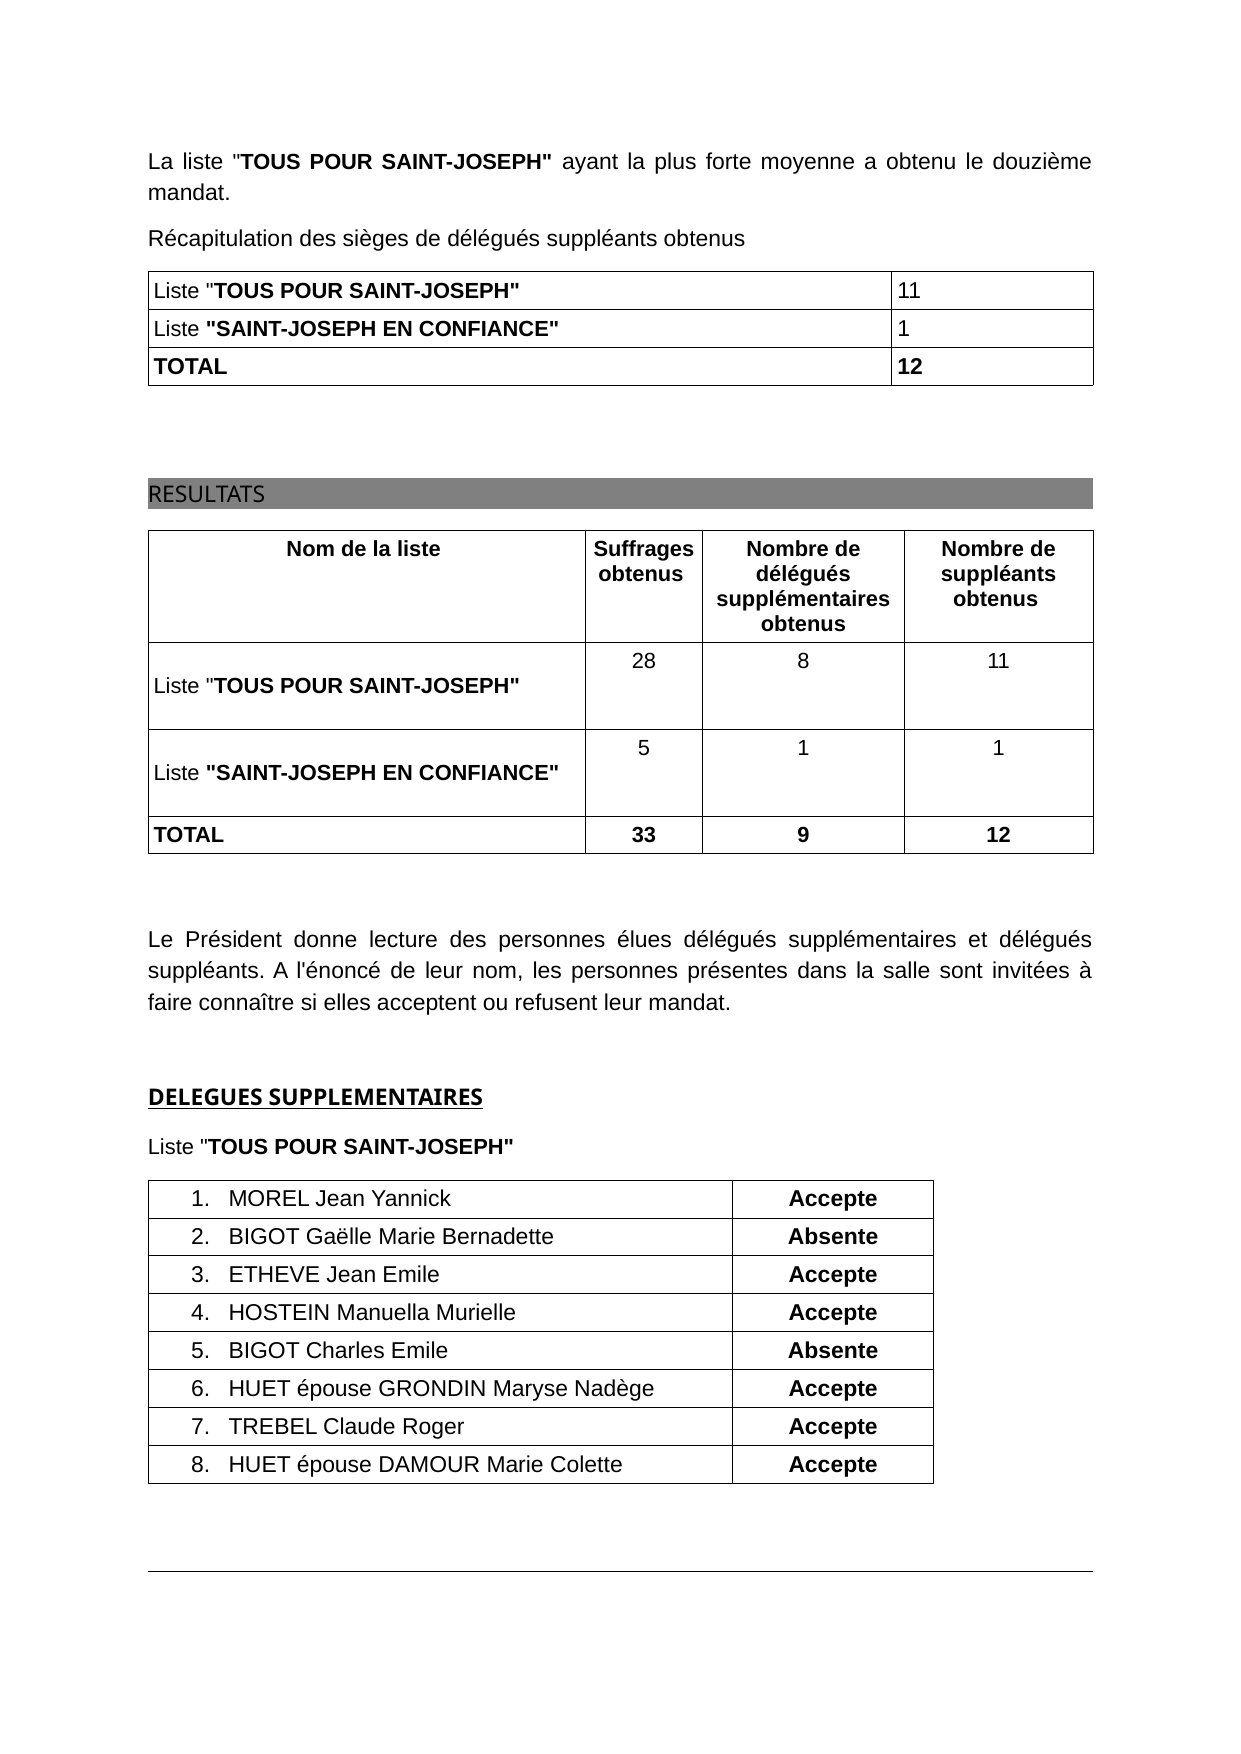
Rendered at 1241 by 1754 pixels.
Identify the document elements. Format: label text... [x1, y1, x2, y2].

text Le Président donne lecture des personnes élues délégués supplémentaires et délégués suppléants. A l'énoncé de leur nom, les personnes présentes dans la salle sont invitées à faire connaître si elles acceptent ou refusent leur mandat. [148, 926, 1093, 1015]
table_cell 1 [703, 730, 904, 816]
table_header Accepte [733, 1181, 933, 1217]
table_header 11 [892, 272, 1093, 309]
table_cell 33 [586, 817, 702, 853]
table_cell 11 [905, 643, 1093, 729]
table_cell 1 [892, 310, 1093, 347]
table_cell HUET épouse DAMOUR Marie Colette [149, 1446, 732, 1483]
table_cell 8 [703, 643, 904, 729]
table_cell 12 [905, 817, 1093, 853]
table_cell BIGOT Gaëlle Marie Bernadette [149, 1219, 732, 1255]
table_cell HUET épouse GRONDIN Maryse Nadège [149, 1370, 732, 1407]
table_cell Liste "SAINT-JOSEPH EN CONFIANCE" [149, 730, 585, 816]
text La liste "TOUS POUR SAINT-JOSEPH" ayant la plus forte moyenne a obtenu le douzième mandat. [148, 148, 1093, 206]
text RESULTATS [148, 478, 1093, 509]
table_cell TOTAL [149, 817, 585, 853]
table_cell Accepte [733, 1408, 933, 1445]
table_cell Accepte [733, 1446, 933, 1483]
table_header Suffrages obtenus [586, 531, 702, 642]
table_cell TOTAL [149, 348, 891, 385]
text DELEGUES SUPPLEMENTAIRES [148, 1081, 1093, 1112]
table_cell Absente [733, 1219, 933, 1255]
table_cell 9 [703, 817, 904, 853]
table_cell HOSTEIN Manuella Murielle [149, 1294, 732, 1331]
text Récapitulation des sièges de délégués suppléants obtenus [148, 225, 1093, 252]
table_cell Liste "TOUS POUR SAINT-JOSEPH" [149, 643, 585, 729]
table_header Nom de la liste [149, 531, 585, 642]
table_cell Accepte [733, 1294, 933, 1331]
table_cell Accepte [733, 1256, 933, 1293]
table_header Liste "TOUS POUR SAINT-JOSEPH" [149, 272, 891, 309]
table_cell TREBEL Claude Roger [149, 1408, 732, 1445]
table_cell Absente [733, 1332, 933, 1369]
table_cell Accepte [733, 1370, 933, 1407]
table_cell 28 [586, 643, 702, 729]
table_cell Liste "SAINT-JOSEPH EN CONFIANCE" [149, 310, 891, 347]
text Liste "TOUS POUR SAINT-JOSEPH" [148, 1133, 1093, 1160]
table_cell BIGOT Charles Emile [149, 1332, 732, 1369]
table_cell 1 [905, 730, 1093, 816]
table_cell 12 [892, 348, 1093, 385]
table_cell 5 [586, 730, 702, 816]
table_cell ETHEVE Jean Emile [149, 1256, 732, 1293]
table_header Nombre de délégués supplémentaires obtenus [703, 531, 904, 642]
table_header Nombre de suppléants obtenus [905, 531, 1093, 642]
table_header MOREL Jean Yannick [149, 1181, 732, 1217]
